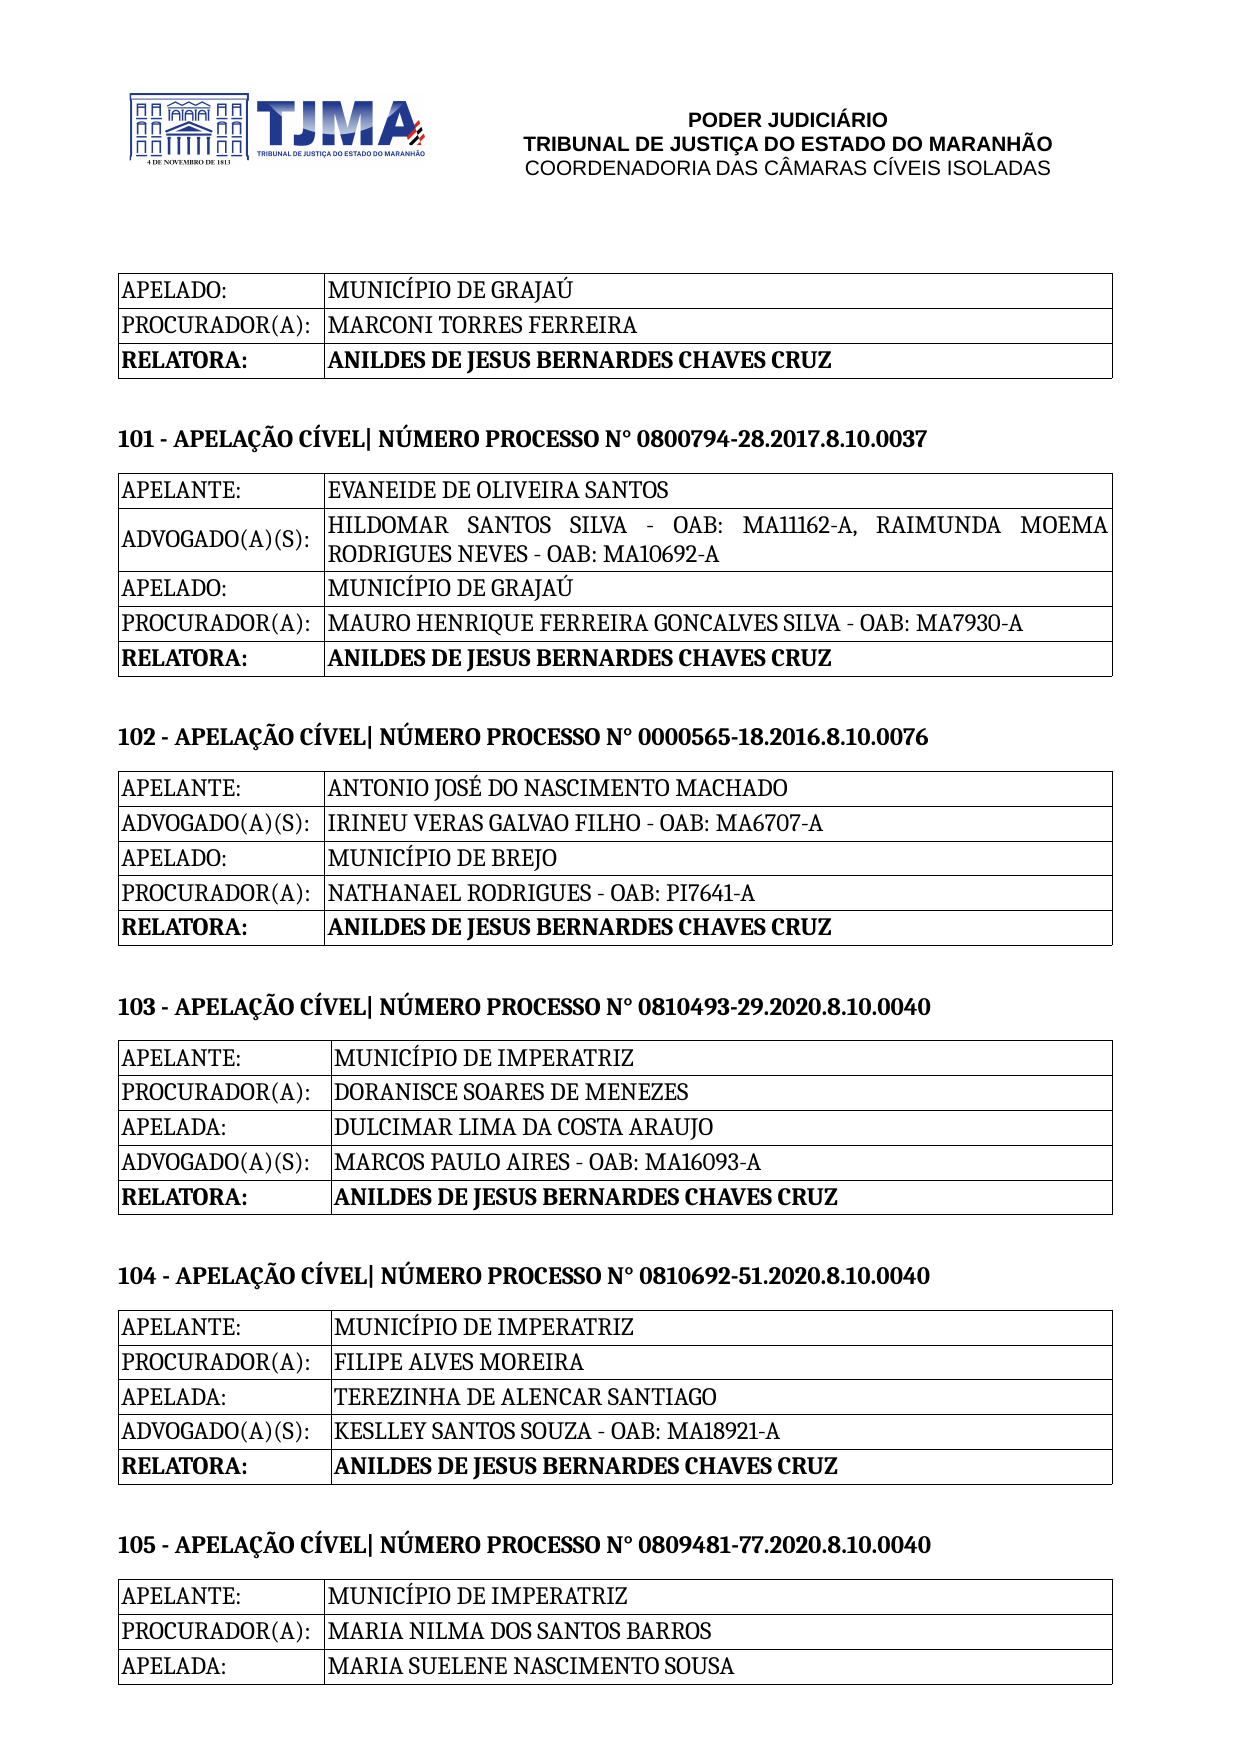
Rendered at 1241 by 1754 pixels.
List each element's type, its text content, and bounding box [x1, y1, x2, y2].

table_cell RELATORA: [119, 911, 324, 945]
table_header APELANTE: [119, 1580, 324, 1614]
table_cell MUNICÍPIO DE GRAJAÚ [325, 274, 1112, 308]
table_cell ANILDES DE JESUS BERNARDES CHAVES CRUZ [325, 642, 1112, 676]
table_cell FILIPE ALVES MOREIRA [332, 1346, 1112, 1379]
table_cell RELATORA: [119, 1450, 331, 1484]
table_cell MUNICÍPIO DE BREJO [325, 842, 1112, 875]
table_cell ANILDES DE JESUS BERNARDES CHAVES CRUZ [325, 344, 1112, 377]
table_header MUNICÍPIO DE IMPERATRIZ [332, 1311, 1112, 1344]
picture [129, 93, 425, 166]
table_cell ADVOGADO(A)(S): [119, 1415, 331, 1449]
table_header APELANTE: [119, 1311, 331, 1344]
table_cell MARIA SUELENE NASCIMENTO SOUSA [325, 1650, 1112, 1683]
table_cell HILDOMAR SANTOS SILVA - OAB: MA11162-A, RAIMUNDA MOEMA RODRIGUES NEVES - OAB: MA10692-A [325, 509, 1112, 571]
table_cell PROCURADOR(A): [119, 1346, 331, 1379]
text 105 - APELAÇÃO CÍVEL| NÚMERO PROCESSO N° 0809481-77.2020.8.10.0040 [118, 1531, 1181, 1560]
table_header APELANTE: [119, 772, 324, 806]
table_cell RELATORA: [119, 344, 324, 377]
table_cell PROCURADOR(A): [119, 1076, 331, 1110]
table_header APELANTE: [119, 474, 324, 508]
table_cell IRINEU VERAS GALVAO FILHO - OAB: MA6707-A [325, 807, 1112, 841]
table_cell RELATORA: [119, 1181, 331, 1214]
table_header MUNICÍPIO DE IMPERATRIZ [332, 1041, 1112, 1075]
table_cell ANILDES DE JESUS BERNARDES CHAVES CRUZ [325, 911, 1112, 945]
table_cell KESLLEY SANTOS SOUZA - OAB: MA18921-A [332, 1415, 1112, 1449]
table_cell ADVOGADO(A)(S): [119, 509, 324, 571]
table_cell MARIA NILMA DOS SANTOS BARROS [325, 1615, 1112, 1649]
table_cell PROCURADOR(A): [119, 607, 324, 641]
table_cell PROCURADOR(A): [119, 876, 324, 910]
table_cell APELADA: [119, 1650, 324, 1683]
text 102 - APELAÇÃO CÍVEL| NÚMERO PROCESSO N° 0000565-18.2016.8.10.0076 [118, 723, 1181, 752]
table_cell NATHANAEL RODRIGUES - OAB: PI7641-A [325, 876, 1112, 910]
table_cell PROCURADOR(A): [119, 1615, 324, 1649]
table_cell ADVOGADO(A)(S): [119, 807, 324, 841]
table_cell TEREZINHA DE ALENCAR SANTIAGO [332, 1380, 1112, 1414]
table_cell DULCIMAR LIMA DA COSTA ARAUJO [332, 1111, 1112, 1145]
table_cell PROCURADOR(A): [119, 309, 324, 343]
table_cell APELADA: [119, 1111, 331, 1145]
table_cell APELADO: [119, 274, 324, 308]
table_cell MAURO HENRIQUE FERREIRA GONCALVES SILVA - OAB: MA7930-A [325, 607, 1112, 641]
table_header APELANTE: [119, 1041, 331, 1075]
table_cell RELATORA: [119, 642, 324, 676]
table_cell MARCONI TORRES FERREIRA [325, 309, 1112, 343]
table_cell ANILDES DE JESUS BERNARDES CHAVES CRUZ [332, 1450, 1112, 1484]
table_cell APELADO: [119, 572, 324, 606]
table_header ANTONIO JOSÉ DO NASCIMENTO MACHADO [325, 772, 1112, 806]
text 104 - APELAÇÃO CÍVEL| NÚMERO PROCESSO N° 0810692-51.2020.8.10.0040 [118, 1262, 1181, 1291]
text 103 - APELAÇÃO CÍVEL| NÚMERO PROCESSO N° 0810493-29.2020.8.10.0040 [118, 993, 1181, 1021]
table_cell APELADA: [119, 1380, 331, 1414]
text 101 - APELAÇÃO CÍVEL| NÚMERO PROCESSO N° 0800794-28.2017.8.10.0037 [118, 425, 1181, 454]
table_cell ADVOGADO(A)(S): [119, 1146, 331, 1179]
table_cell MARCOS PAULO AIRES - OAB: MA16093-A [332, 1146, 1112, 1179]
table_cell DORANISCE SOARES DE MENEZES [332, 1076, 1112, 1110]
table_cell ANILDES DE JESUS BERNARDES CHAVES CRUZ [332, 1181, 1112, 1214]
table_header EVANEIDE DE OLIVEIRA SANTOS [325, 474, 1112, 508]
table_cell MUNICÍPIO DE GRAJAÚ [325, 572, 1112, 606]
table_cell APELADO: [119, 842, 324, 875]
table_header MUNICÍPIO DE IMPERATRIZ [325, 1580, 1112, 1614]
